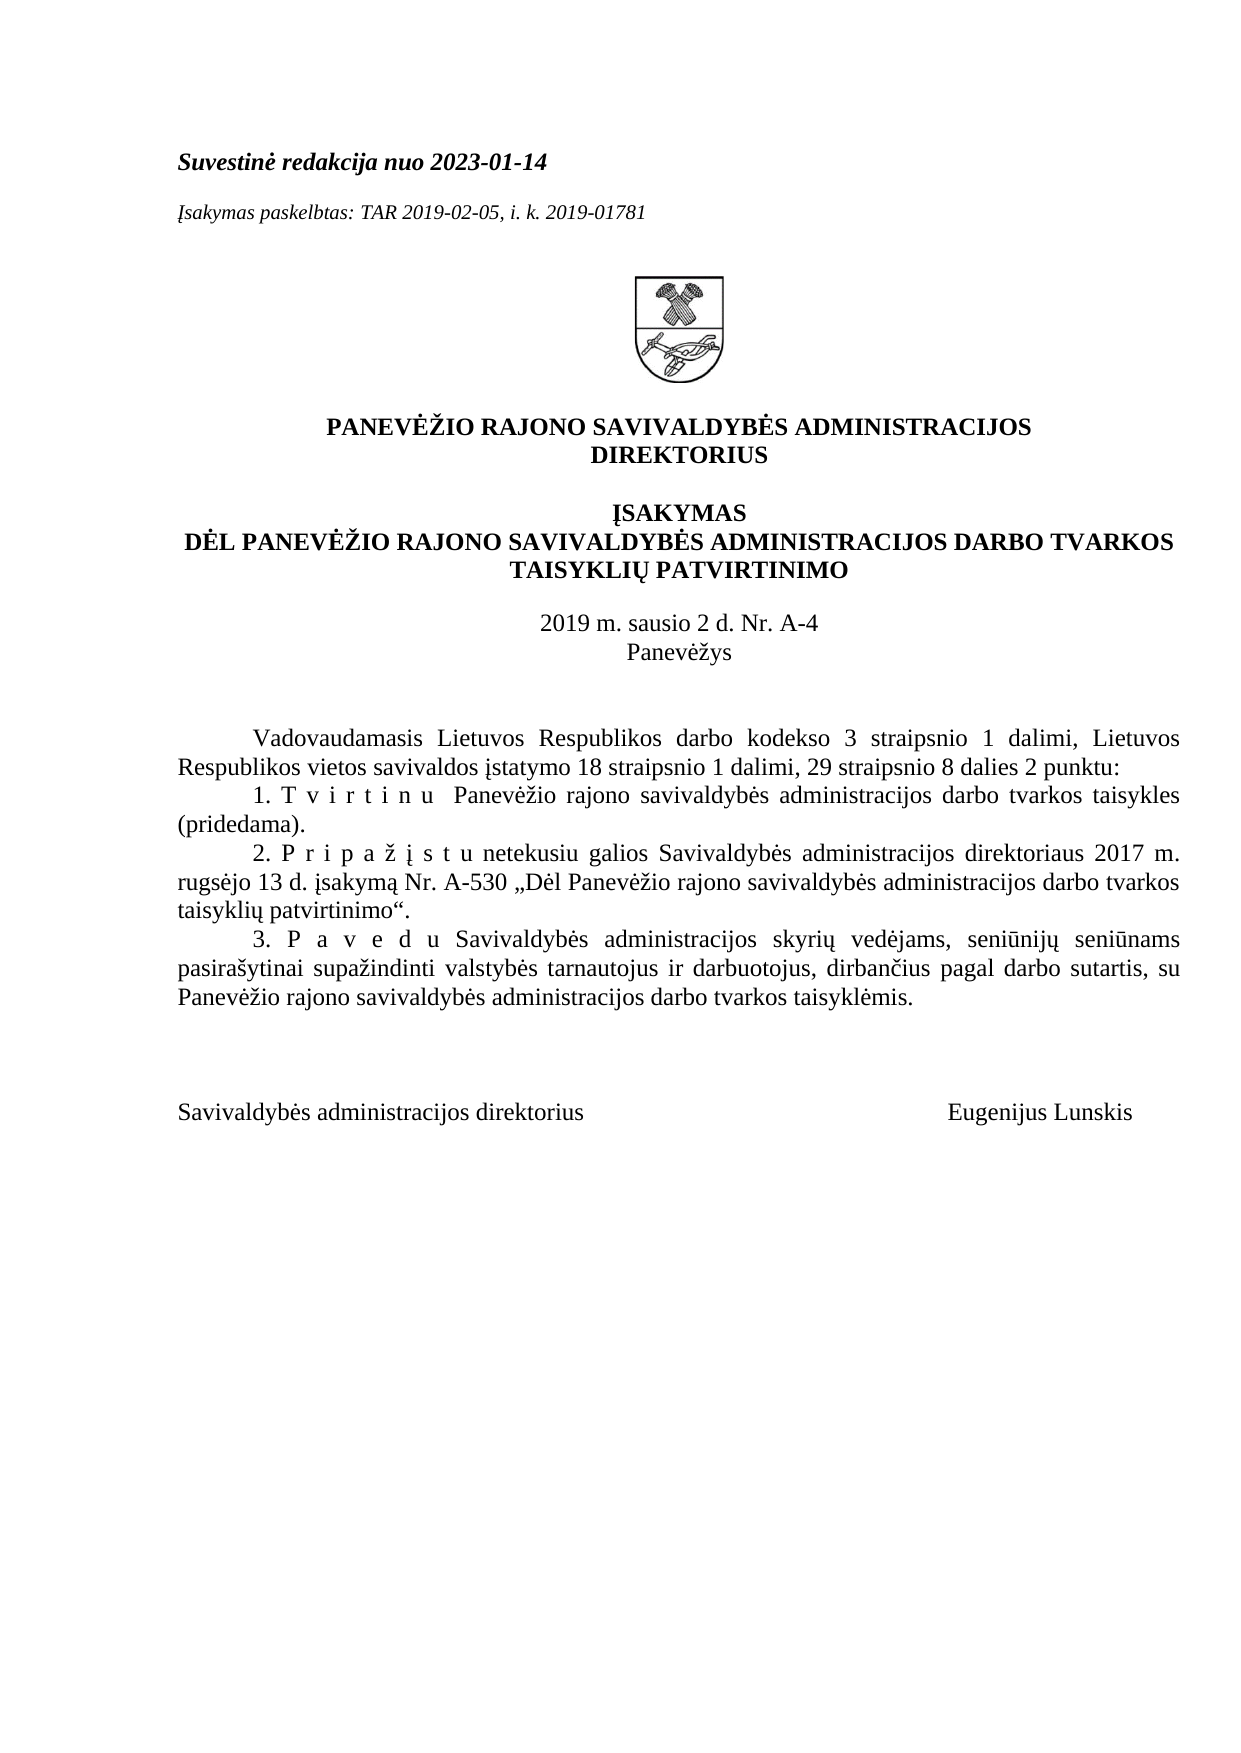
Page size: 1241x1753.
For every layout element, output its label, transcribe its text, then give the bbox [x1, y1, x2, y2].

text PANEVĖŽIO RAJONO SAVIVALDYBĖS ADMINISTRACIJOS [177, 412, 1181, 440]
text 3. P a v e d u Savivaldybės administracijos skyrių vedėjams, seniūnijų seniūnams pasirašytinai supažindinti valstybės tarnautojus ir darbuotojus, dirbančius pagal darbo sutartis, su Panevėžio rajono savivaldybės administracijos darbo tvarkos taisyklėmis. [177, 924, 1181, 1011]
text Vadovaudamasis Lietuvos Respublikos darbo kodekso 3 straipsnio 1 dalimi, Lietuvos Respublikos vietos savivaldos įstatymo 18 straipsnio 1 dalimi, 29 straipsnio 8 dalies 2 punktu: [177, 723, 1181, 781]
text Panevėžys [177, 637, 1181, 666]
text Savivaldybės administracijos direktorius Eugenijus Lunskis [177, 1097, 1181, 1126]
text Suvestinė redakcija nuo 2023-01-14 [177, 147, 1181, 176]
text 2. P r i p a ž į s t u netekusiu galios Savivaldybės administracijos direktoriaus 2017 m. rugsėjo 13 d. įsakymą Nr. A-530 „Dėl Panevėžio rajono savivaldybės administracijos darbo tvarkos taisyklių patvirtinimo“. [177, 838, 1181, 924]
text Įsakymas paskelbtas: TAR 2019-02-05, i. k. 2019-01781 [177, 200, 1181, 224]
text 2019 m. sausio 2 d. Nr. A-4 [177, 608, 1181, 637]
text ĮSAKYMAS [177, 498, 1181, 527]
text DĖL PANEVĖŽIO RAJONO SAVIVALDYBĖS ADMINISTRACIJOS DARBO TVARKOS TAISYKLIŲ PATVIRTINIMO [177, 527, 1181, 584]
text 1. T v i r t i n u Panevėžio rajono savivaldybės administracijos darbo tvarkos taisykles (pridedama). [177, 781, 1181, 838]
text DIREKTORIUS [177, 440, 1181, 469]
